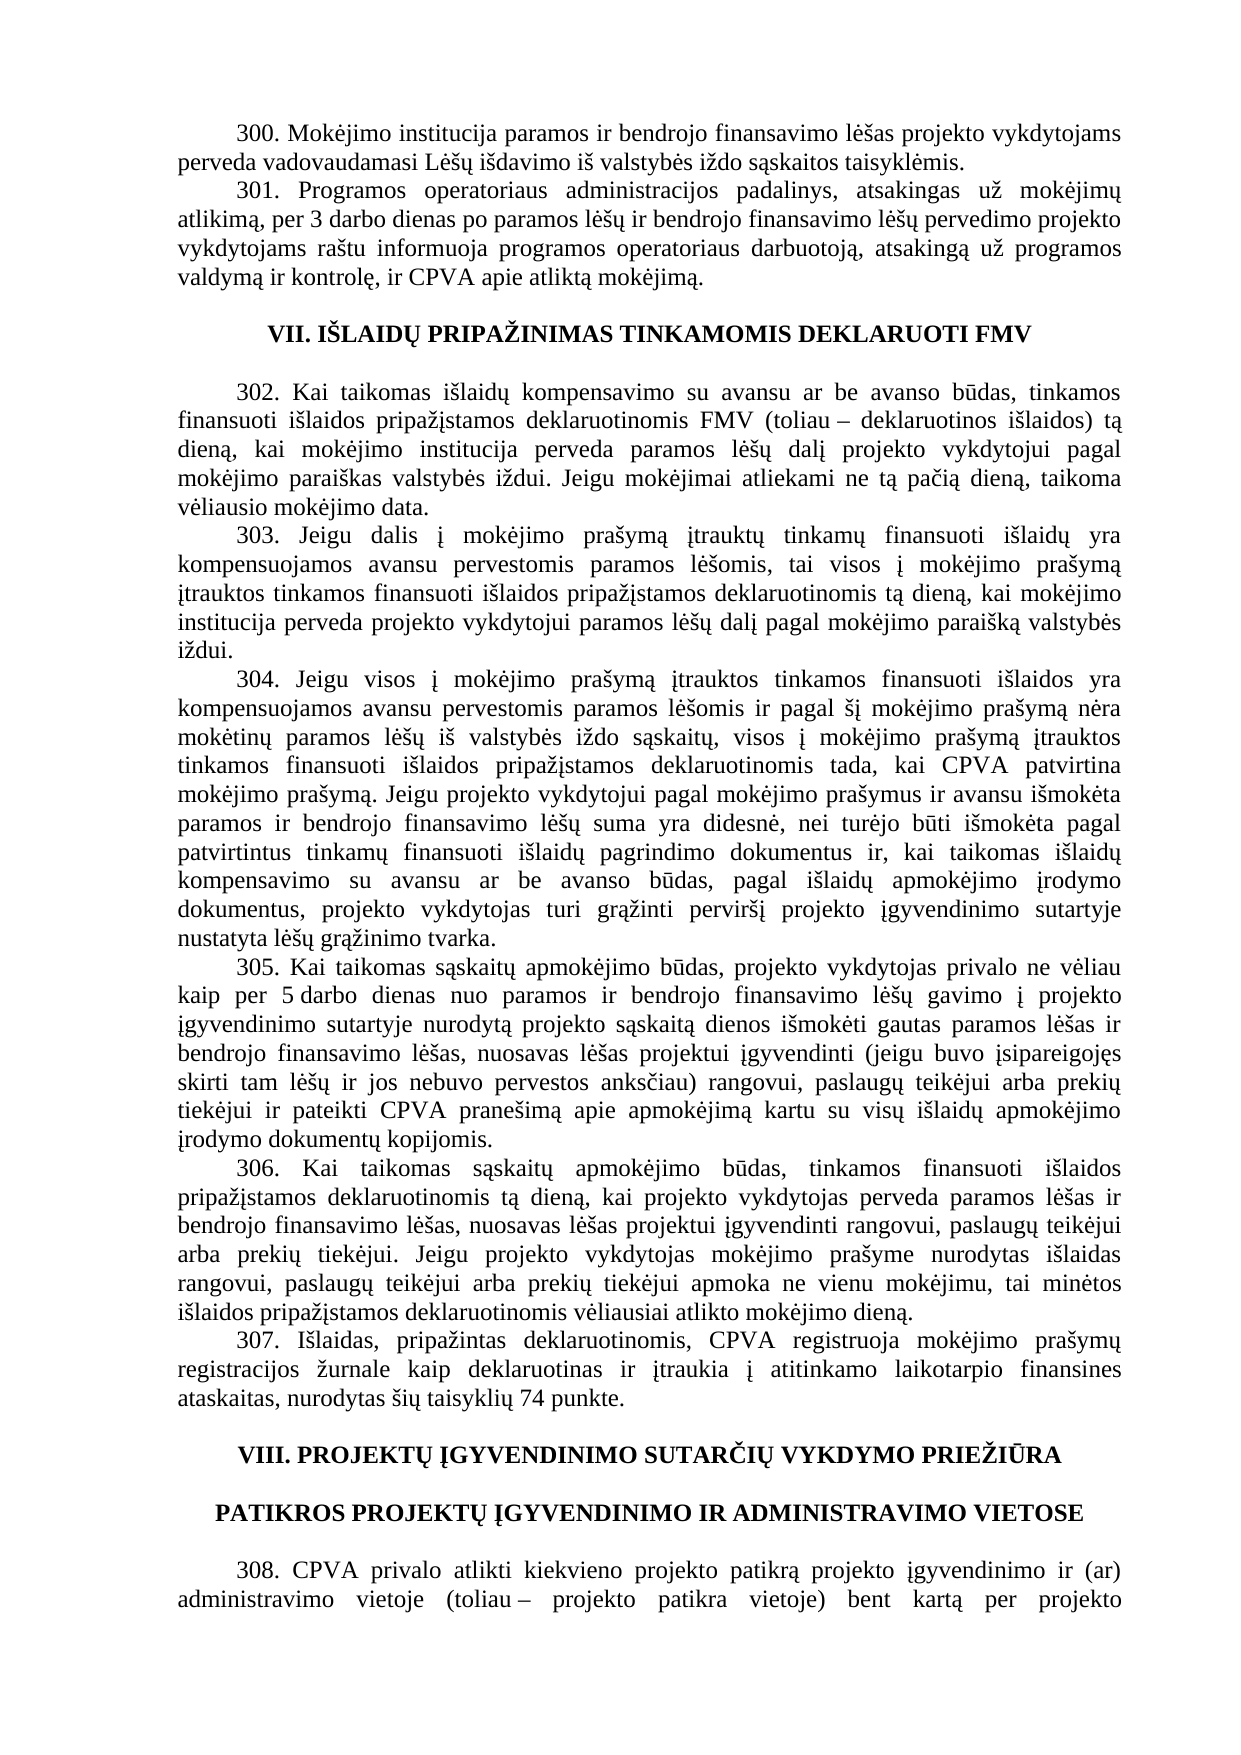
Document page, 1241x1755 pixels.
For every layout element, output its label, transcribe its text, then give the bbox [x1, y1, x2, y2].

text 304. Jeigu visos į mokėjimo prašymą įtrauktos tinkamos finansuoti išlaidos yra kompensuojamos avansu pervestomis paramos lėšomis ir pagal šį mokėjimo prašymą nėra mokėtinų paramos lėšų iš valstybės iždo sąskaitų, visos į mokėjimo prašymą įtrauktos tinkamos finansuoti išlaidos pripažįstamos deklaruotinomis tada, kai CPVA patvirtina mokėjimo prašymą. Jeigu projekto vykdytojui pagal mokėjimo prašymus ir avansu išmokėta paramos ir bendrojo finansavimo lėšų suma yra didesnė, nei turėjo būti išmokėta pagal patvirtintus tinkamų finansuoti išlaidų pagrindimo dokumentus ir, kai taikomas išlaidų kompensavimo su avansu ar be avanso būdas, pagal išlaidų apmokėjimo įrodymo dokumentus, projekto vykdytojas turi grąžinti perviršį projekto įgyvendinimo sutartyje nustatyta lėšų grąžinimo tvarka. [177, 664, 1122, 952]
text 301. Programos operatoriaus administracijos padalinys, atsakingas už mokėjimų atlikimą, per 3 darbo dienas po paramos lėšų ir bendrojo finansavimo lėšų pervedimo projekto vykdytojams raštu informuoja programos operatoriaus darbuotoją, atsakingą už programos valdymą ir kontrolę, ir CPVA apie atliktą mokėjimą. [177, 176, 1122, 291]
text 308. CPVA privalo atlikti kiekvieno projekto patikrą projekto įgyvendinimo ir (ar) administravimo vietoje (toliau – projekto patikra vietoje) bent kartą per projekto [177, 1556, 1122, 1613]
text VII. IŠLAIDŲ PRIPAŽINIMAS TINKAMOMIS DEKLARUOTI FMV [177, 319, 1122, 348]
text 306. Kai taikomas sąskaitų apmokėjimo būdas, tinkamos finansuoti išlaidos pripažįstamos deklaruotinomis tą dieną, kai projekto vykdytojas perveda paramos lėšas ir bendrojo finansavimo lėšas, nuosavas lėšas projektui įgyvendinti rangovui, paslaugų teikėjui arba prekių tiekėjui. Jeigu projekto vykdytojas mokėjimo prašyme nurodytas išlaidas rangovui, paslaugų teikėjui arba prekių tiekėjui apmoka ne vienu mokėjimu, tai minėtos išlaidos pripažįstamos deklaruotinomis vėliausiai atlikto mokėjimo dieną. [177, 1153, 1122, 1326]
text 300. Mokėjimo institucija paramos ir bendrojo finansavimo lėšas projekto vykdytojams perveda vadovaudamasi Lėšų išdavimo iš valstybės iždo sąskaitos taisyklėmis. [177, 118, 1122, 176]
text 302. Kai taikomas išlaidų kompensavimo su avansu ar be avanso būdas, tinkamos finansuoti išlaidos pripažįstamos deklaruotinomis FMV (toliau – deklaruotinos išlaidos) tą dieną, kai mokėjimo institucija perveda paramos lėšų dalį projekto vykdytojui pagal mokėjimo paraiškas valstybės iždui. Jeigu mokėjimai atliekami ne tą pačią dieną, taikoma vėliausio mokėjimo data. [177, 377, 1122, 521]
text VIII. PROJEKTŲ ĮGYVENDINIMO SUTARČIŲ VYKDYMO PRIEŽIŪRA [177, 1441, 1122, 1469]
text 307. Išlaidas, pripažintas deklaruotinomis, CPVA registruoja mokėjimo prašymų registracijos žurnale kaip deklaruotinas ir įtraukia į atitinkamo laikotarpio finansines ataskaitas, nurodytas šių taisyklių 74 punkte. [177, 1326, 1122, 1412]
text 303. Jeigu dalis į mokėjimo prašymą įtrauktų tinkamų finansuoti išlaidų yra kompensuojamos avansu pervestomis paramos lėšomis, tai visos į mokėjimo prašymą įtrauktos tinkamos finansuoti išlaidos pripažįstamos deklaruotinomis tą dieną, kai mokėjimo institucija perveda projekto vykdytojui paramos lėšų dalį pagal mokėjimo paraišką valstybės iždui. [177, 521, 1122, 664]
text PATIKROS PROJEKTŲ ĮGYVENDINIMO IR ADMINISTRAVIMO VIETOSE [177, 1498, 1122, 1527]
text 305. Kai taikomas sąskaitų apmokėjimo būdas, projekto vykdytojas privalo ne vėliau kaip per 5 darbo dienas nuo paramos ir bendrojo finansavimo lėšų gavimo į projekto įgyvendinimo sutartyje nurodytą projekto sąskaitą dienos išmokėti gautas paramos lėšas ir bendrojo finansavimo lėšas, nuosavas lėšas projektui įgyvendinti (jeigu buvo įsipareigojęs skirti tam lėšų ir jos nebuvo pervestos anksčiau) rangovui, paslaugų teikėjui arba prekių tiekėjui ir pateikti CPVA pranešimą apie apmokėjimą kartu su visų išlaidų apmokėjimo įrodymo dokumentų kopijomis. [177, 952, 1122, 1153]
